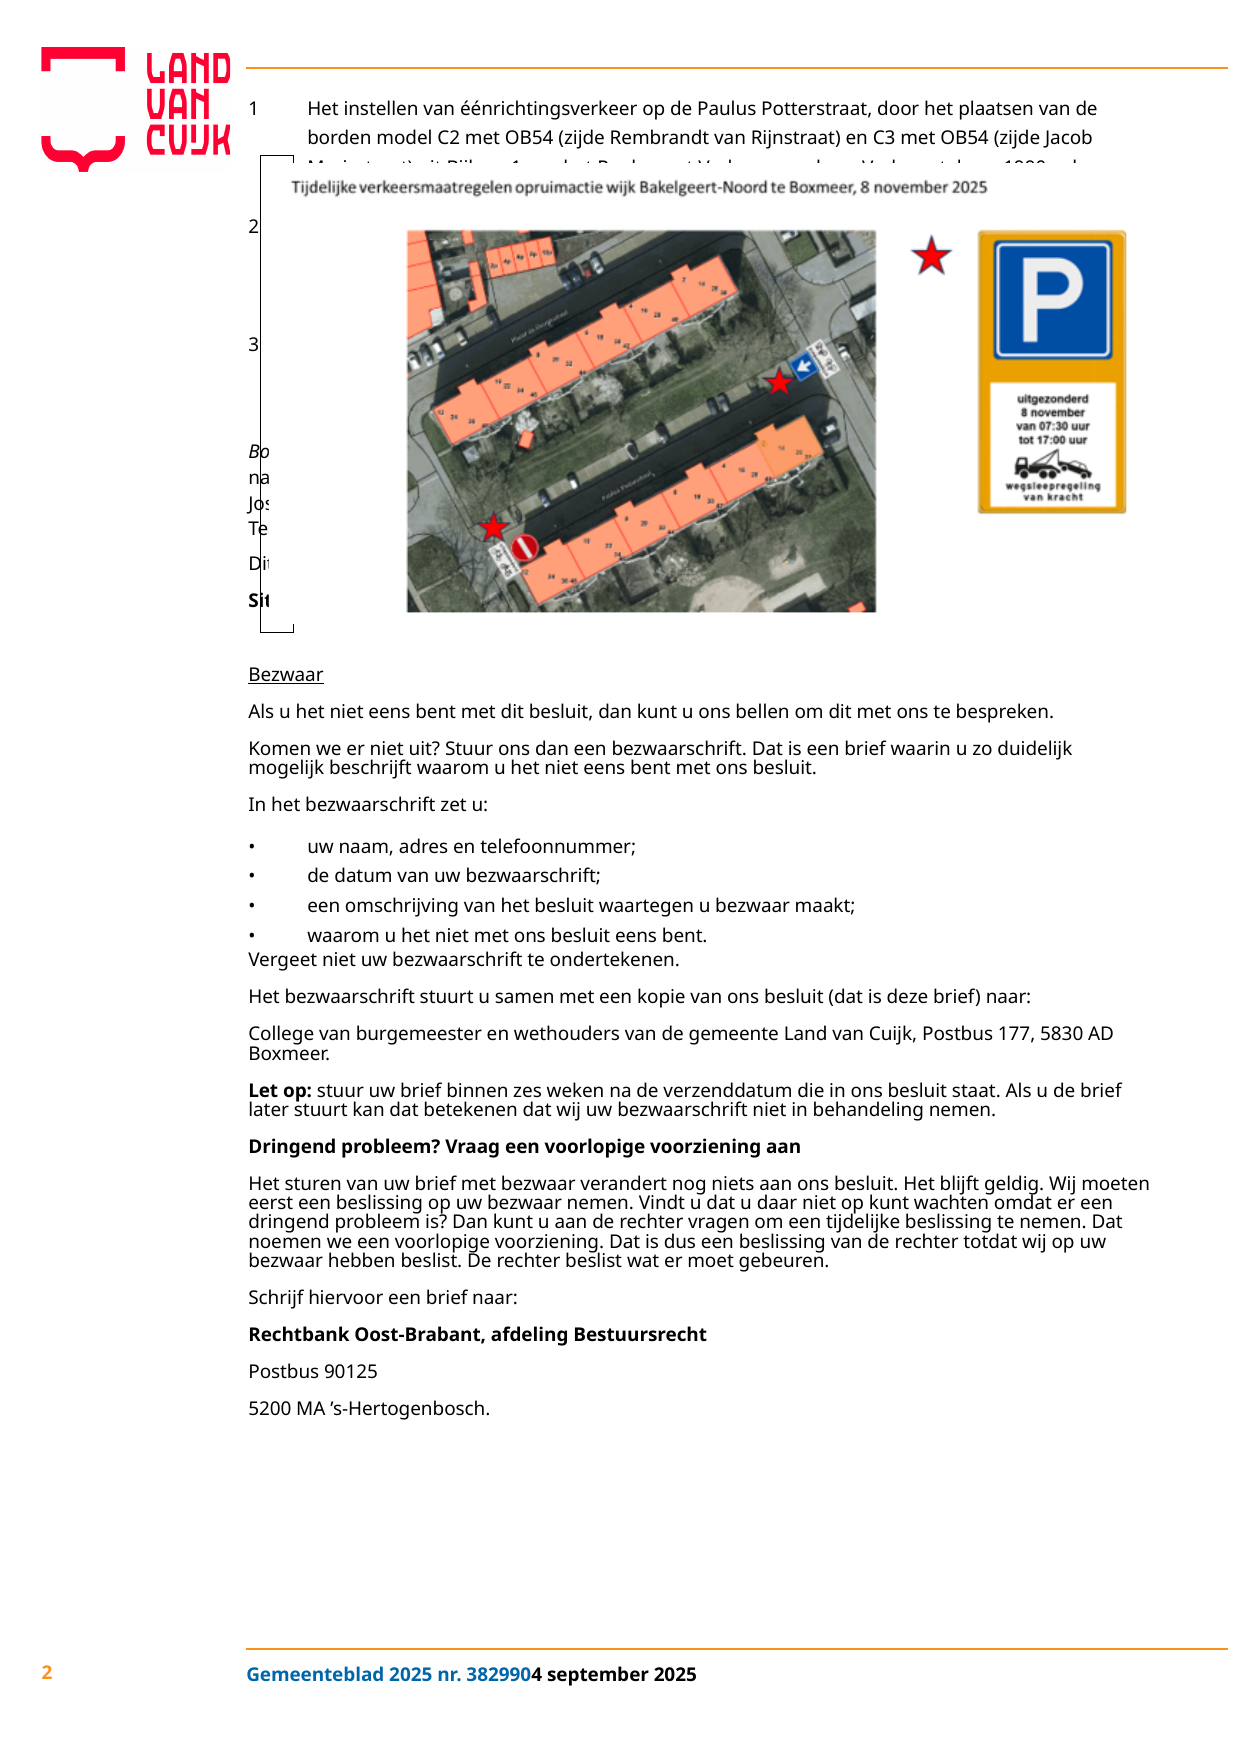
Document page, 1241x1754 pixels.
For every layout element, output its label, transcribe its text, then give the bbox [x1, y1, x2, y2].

text Het bezwaarschrift stuurt u samen met een kopie van ons besluit (dat is deze brief) naar: [248, 988, 1152, 1008]
text Het sturen van uw brief met bezwaar verandert nog niets aan ons besluit. Het blijft geldig. Wij moeten eerst een beslissing op uw bezwaar nemen. Vindt u dat u daar niet op kunt wachten omdat er een dringend probleem is? Dan kunt u aan de rechter vragen om een tijdelijke beslissing te nemen. Dat noemen we een voorlopige voorziening. Dat is dus een beslissing van de rechter totdat wij op uw bezwaar hebben beslist. De rechter beslist wat er moet gebeuren. [248, 1175, 1152, 1271]
text Als u het niet eens bent met dit besluit, dan kunt u ons bellen om dit met ons te bespreken. [248, 703, 1152, 722]
text Jos Bennink [248, 490, 260, 516]
list waarom u het niet met ons besluit eens bent. [248, 922, 1152, 948]
text College van burgemeester en wethouders van de gemeente Land van Cuijk, Postbus 177, 5830 AD Boxmeer. [248, 1025, 1152, 1064]
text In het bezwaarschrift zet u: [248, 796, 1152, 815]
text Schrijf hiervoor een brief naar: [248, 1289, 1152, 1308]
list de datum van uw bezwaarschrift; [248, 863, 1152, 888]
picture [268, 163, 1155, 624]
text Let op: stuur uw brief binnen zes weken na de verzenddatum die in ons besluit staat. Als u de brief later stuurt kan dat betekenen dat wij uw bezwaarschrift niet in behandeling nemen. [248, 1082, 1152, 1120]
text Dringend probleem? Vraag een voorlopige voorziening aan [248, 1138, 1152, 1157]
text Rechtbank Oost-Brabant, afdeling Bestuursrecht [248, 1326, 1152, 1345]
list uw naam, adres en telefoonnummer; [248, 833, 1152, 859]
text Komen we er niet uit? Stuur ons dan een bezwaarschrift. Dat is een brief waarin u zo duidelijk mogelijk beschrijft waarom u het niet eens bent met ons besluit. [248, 740, 1152, 778]
picture [41, 47, 231, 172]
list een omschrijving van het besluit waartegen u bezwaar maakt; [248, 892, 1152, 918]
text Vergeet niet uw bezwaarschrift te ondertekenen. [248, 951, 1152, 971]
list Het instellen van éénrichtingsverkeer op de Paulus Potterstraat, door het plaatsen van de borden model C2 met OB54 (zijde Rembrandt van Rijnstraat) en C3 met OB54 (zijde Jacob Marisstraat) uit Bijlage 1 van het Reglement Verkeersregels en Verkeerstekens 1990 volgens bijgevoegde tekening van 8 november 2025 07:30 uur tot 17:00 uur. [248, 95, 1152, 209]
text 5200 MA ’s-Hertogenbosch. [248, 1400, 1152, 1419]
text Postbus 90125 [248, 1363, 1152, 1382]
text Bezwaar [248, 666, 1152, 685]
